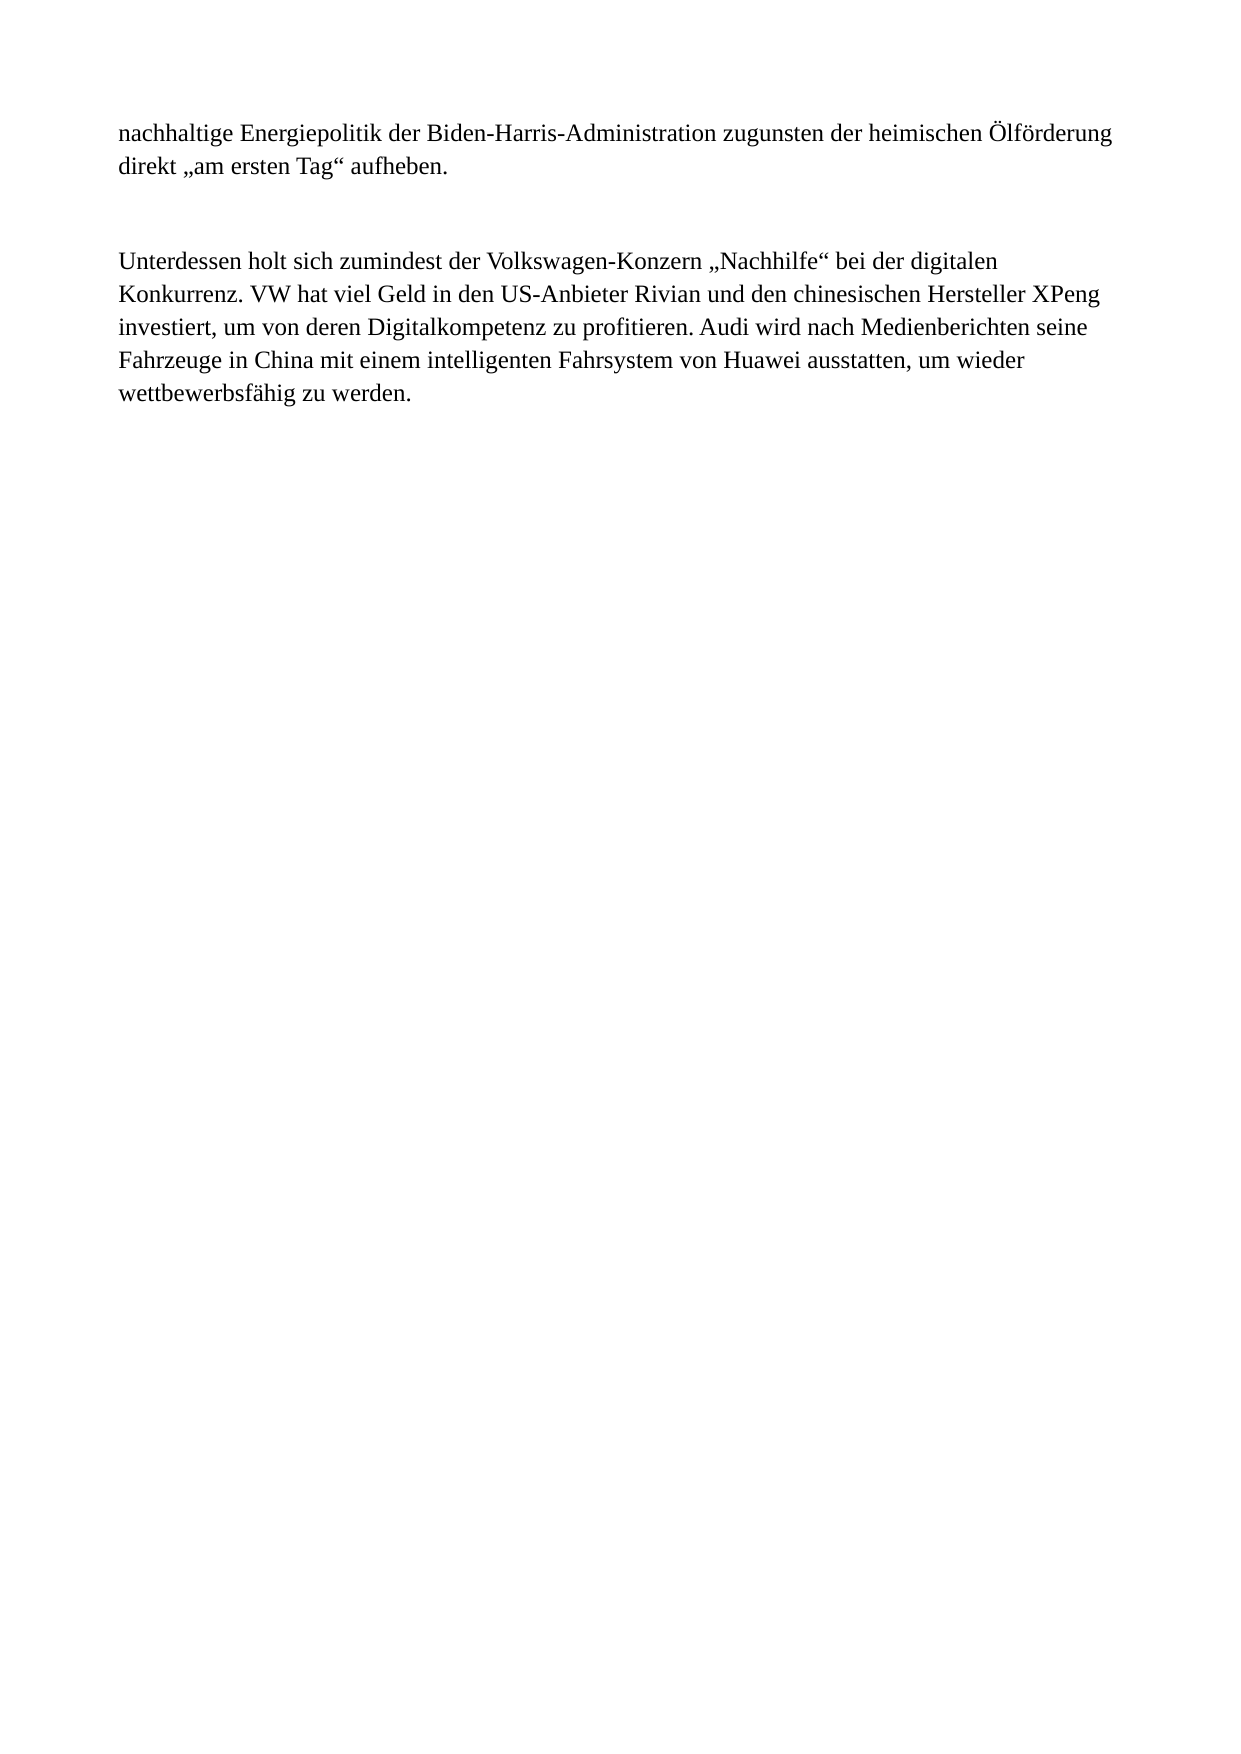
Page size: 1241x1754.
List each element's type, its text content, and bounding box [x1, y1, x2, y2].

text nachhaltige Energiepolitik der Biden-Harris-Administration zugunsten der heimischen Ölförderung direkt „am ersten Tag“ aufheben. [118, 118, 1122, 180]
text Unterdessen holt sich zumindest der Volkswagen-Konzern „Nachhilfe“ bei der digitalen Konkurrenz. VW hat viel Geld in den US-Anbieter Rivian und den chinesischen Hersteller XPeng investiert, um von deren Digitalkompetenz zu profitieren. Audi wird nach Medienberichten seine Fahrzeuge in China mit einem intelligenten Fahrsystem von Huawei ausstatten, um wieder wettbewerbsfähig zu werden. [118, 246, 1122, 407]
